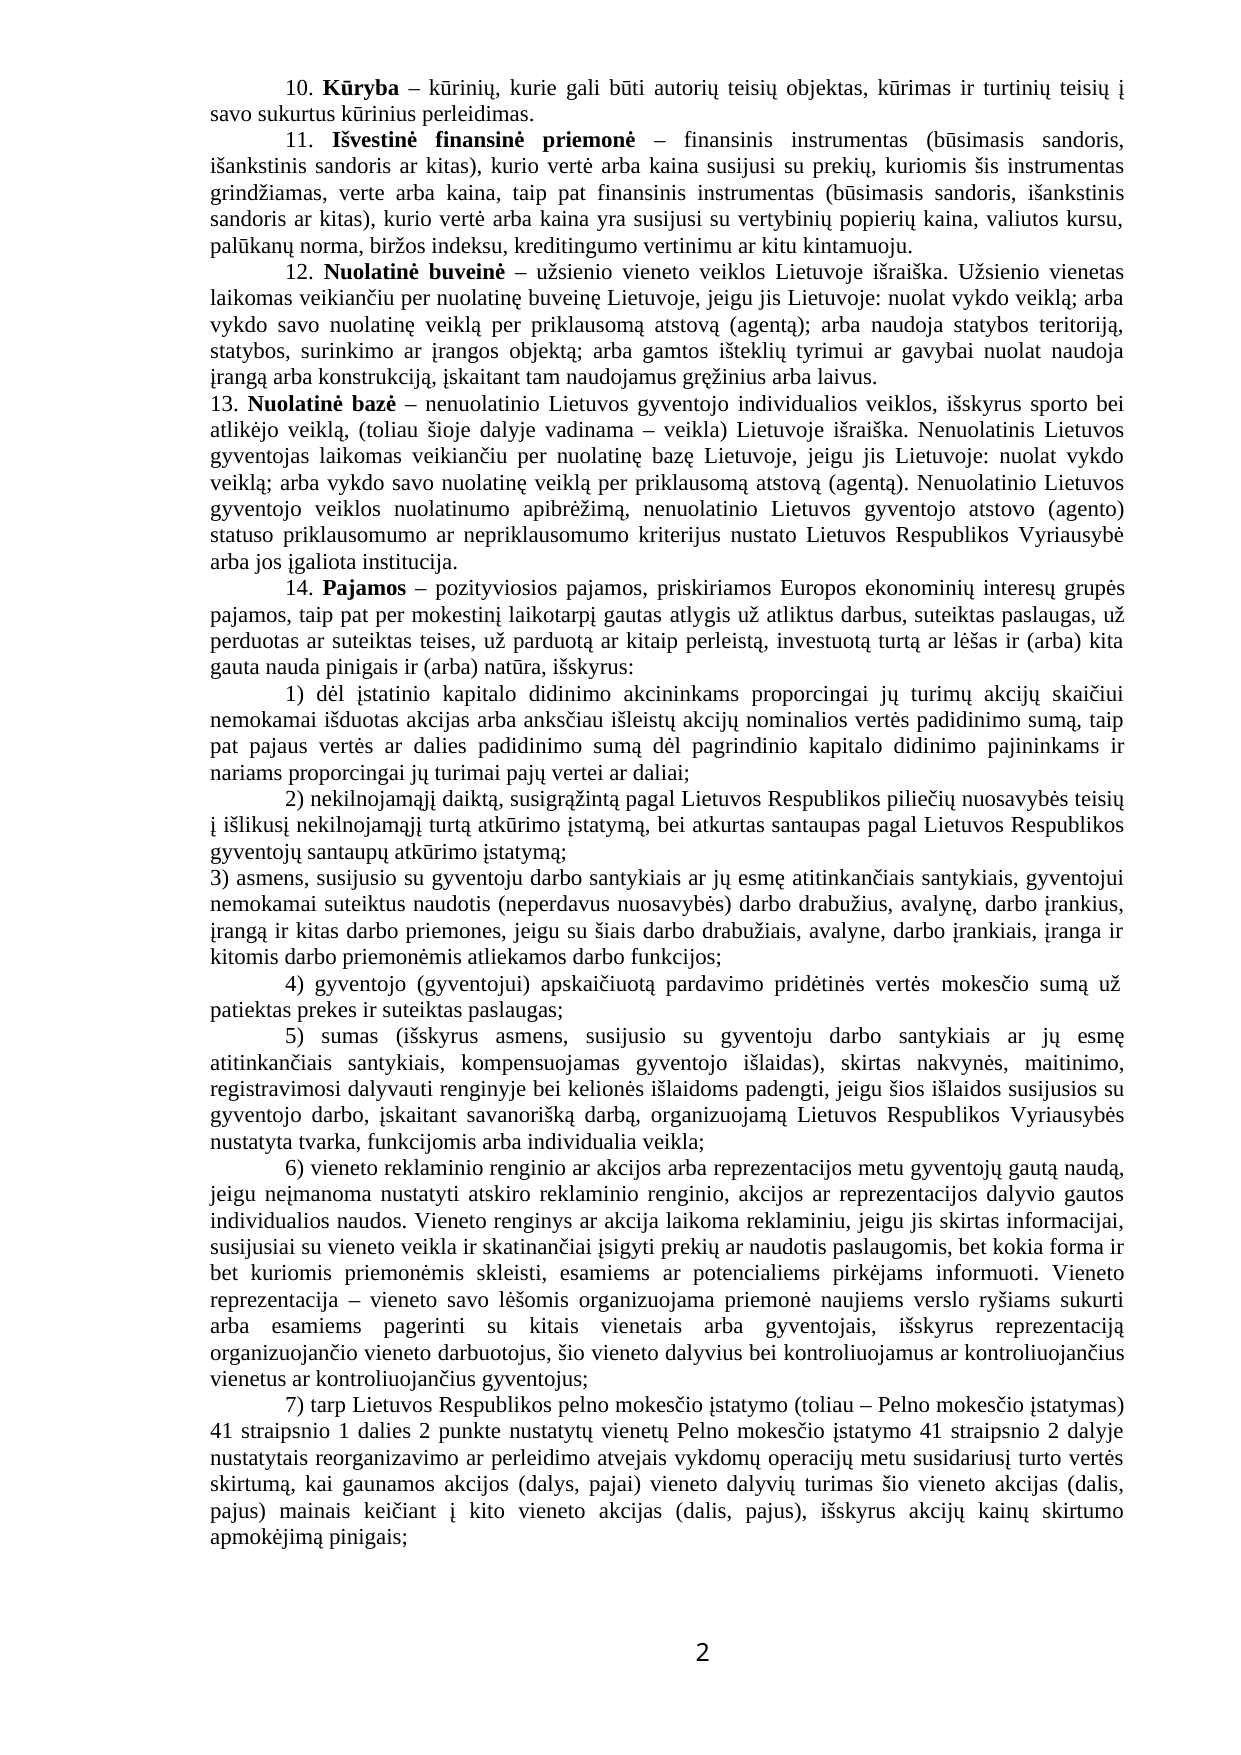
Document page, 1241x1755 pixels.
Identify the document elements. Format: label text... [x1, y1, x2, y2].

text 3) asmens, susijusio su gyventoju darbo santykiais ar jų esmę atitinkančiais santykiais, gyventojui nemokamai suteiktus naudotis (neperdavus nuosavybės) darbo drabužius, avalynę, darbo įrankius, įrangą ir kitas darbo priemones, jeigu su šiais darbo drabužiais, avalyne, darbo įrankiais, įranga ir kitomis darbo priemonėmis atliekamos darbo funkcijos; [210, 864, 1126, 969]
text 11. Išvestinė finansinė priemonė – finansinis instrumentas (būsimasis sandoris, išankstinis sandoris ar kitas), kurio vertė arba kaina susijusi su prekių, kuriomis šis instrumentas grindžiamas, verte arba kaina, taip pat finansinis instrumentas (būsimasis sandoris, išankstinis sandoris ar kitas), kurio vertė arba kaina yra susijusi su vertybinių popierių kaina, valiutos kursu, palūkanų norma, biržos indeksu, kreditingumo vertinimu ar kitu kintamuoju. [210, 126, 1126, 258]
text 13. Nuolatinė bazė – nenuolatinio Lietuvos gyventojo individualios veiklos, išskyrus sporto bei atlikėjo veiklą, (toliau šioje dalyje vadinama – veikla) Lietuvoje išraiška. Nenuolatinis Lietuvos gyventojas laikomas veikiančiu per nuolatinę bazę Lietuvoje, jeigu jis Lietuvoje: nuolat vykdo veiklą; arba vykdo savo nuolatinę veiklą per priklausomą atstovą (agentą). Nenuolatinio Lietuvos gyventojo veiklos nuolatinumo apibrėžimą, nenuolatinio Lietuvos gyventojo atstovo (agento) statuso priklausomumo ar nepriklausomumo kriterijus nustato Lietuvos Respublikos Vyriausybė arba jos įgaliota institucija. [210, 390, 1126, 574]
text 4) gyventojo (gyventojui) apskaičiuotą pardavimo pridėtinės vertės mokesčio sumą už patiektas prekes ir suteiktas paslaugas; [210, 969, 1120, 1022]
text 7) tarp Lietuvos Respublikos pelno mokesčio įstatymo (toliau – Pelno mokesčio įstatymas) 41 straipsnio 1 dalies 2 punkte nustatytų vienetų Pelno mokesčio įstatymo 41 straipsnio 2 dalyje nustatytais reorganizavimo ar perleidimo atvejais vykdomų operacijų metu susidariusį turto vertės skirtumą, kai gaunamos akcijos (dalys, pajai) vieneto dalyvių turimas šio vieneto akcijas (dalis, pajus) mainais keičiant į kito vieneto akcijas (dalis, pajus), išskyrus akcijų kainų skirtumo apmokėjimą pinigais; [210, 1391, 1126, 1549]
text 10. Kūryba – kūrinių, kurie gali būti autorių teisių objektas, kūrimas ir turtinių teisių į savo sukurtus kūrinius perleidimas. [210, 73, 1126, 126]
text 14. Pajamos – pozityviosios pajamos, priskiriamos Europos ekonominių interesų grupės pajamos, taip pat per mokestinį laikotarpį gautas atlygis už atliktus darbus, suteiktas paslaugas, už perduotas ar suteiktas teises, už parduotą ar kitaip perleistą, investuotą turtą ar lėšas ir (arba) kita gauta nauda pinigais ir (arba) natūra, išskyrus: [210, 574, 1126, 680]
text 6) vieneto reklaminio renginio ar akcijos arba reprezentacijos metu gyventojų gautą naudą, jeigu neįmanoma nustatyti atskiro reklaminio renginio, akcijos ar reprezentacijos dalyvio gautos individualios naudos. Vieneto renginys ar akcija laikoma reklaminiu, jeigu jis skirtas informacijai, susijusiai su vieneto veikla ir skatinančiai įsigyti prekių ar naudotis paslaugomis, bet kokia forma ir bet kuriomis priemonėmis skleisti, esamiems ar potencialiems pirkėjams informuoti. Vieneto reprezentacija – vieneto savo lėšomis organizuojama priemonė naujiems verslo ryšiams sukurti arba esamiems pagerinti su kitais vienetais arba gyventojais, išskyrus reprezentaciją organizuojančio vieneto darbuotojus, šio vieneto dalyvius bei kontroliuojamus ar kontroliuojančius vienetus ar kontroliuojančius gyventojus; [210, 1154, 1126, 1391]
text 12. Nuolatinė buveinė – užsienio vieneto veiklos Lietuvoje išraiška. Užsienio vienetas laikomas veikiančiu per nuolatinę buveinę Lietuvoje, jeigu jis Lietuvoje: nuolat vykdo veiklą; arba vykdo savo nuolatinę veiklą per priklausomą atstovą (agentą); arba naudoja statybos teritoriją, statybos, surinkimo ar įrangos objektą; arba gamtos išteklių tyrimui ar gavybai nuolat naudoja įrangą arba konstrukciją, įskaitant tam naudojamus gręžinius arba laivus. [210, 258, 1126, 390]
text 2) nekilnojamąjį daiktą, susigrąžintą pagal Lietuvos Respublikos piliečių nuosavybės teisių į išlikusį nekilnojamąjį turtą atkūrimo įstatymą, bei atkurtas santaupas pagal Lietuvos Respublikos gyventojų santaupų atkūrimo įstatymą; [210, 785, 1126, 864]
text 1) dėl įstatinio kapitalo didinimo akcininkams proporcingai jų turimų akcijų skaičiui nemokamai išduotas akcijas arba anksčiau išleistų akcijų nominalios vertės padidinimo sumą, taip pat pajaus vertės ar dalies padidinimo sumą dėl pagrindinio kapitalo didinimo pajininkams ir nariams proporcingai jų turimai pajų vertei ar daliai; [210, 680, 1126, 785]
text 5) sumas (išskyrus asmens, susijusio su gyventoju darbo santykiais ar jų esmę atitinkančiais santykiais, kompensuojamas gyventojo išlaidas), skirtas nakvynės, maitinimo, registravimosi dalyvauti renginyje bei kelionės išlaidoms padengti, jeigu šios išlaidos susijusios su gyventojo darbo, įskaitant savanorišką darbą, organizuojamą Lietuvos Respublikos Vyriausybės nustatyta tvarka, funkcijomis arba individualia veikla; [210, 1022, 1126, 1154]
